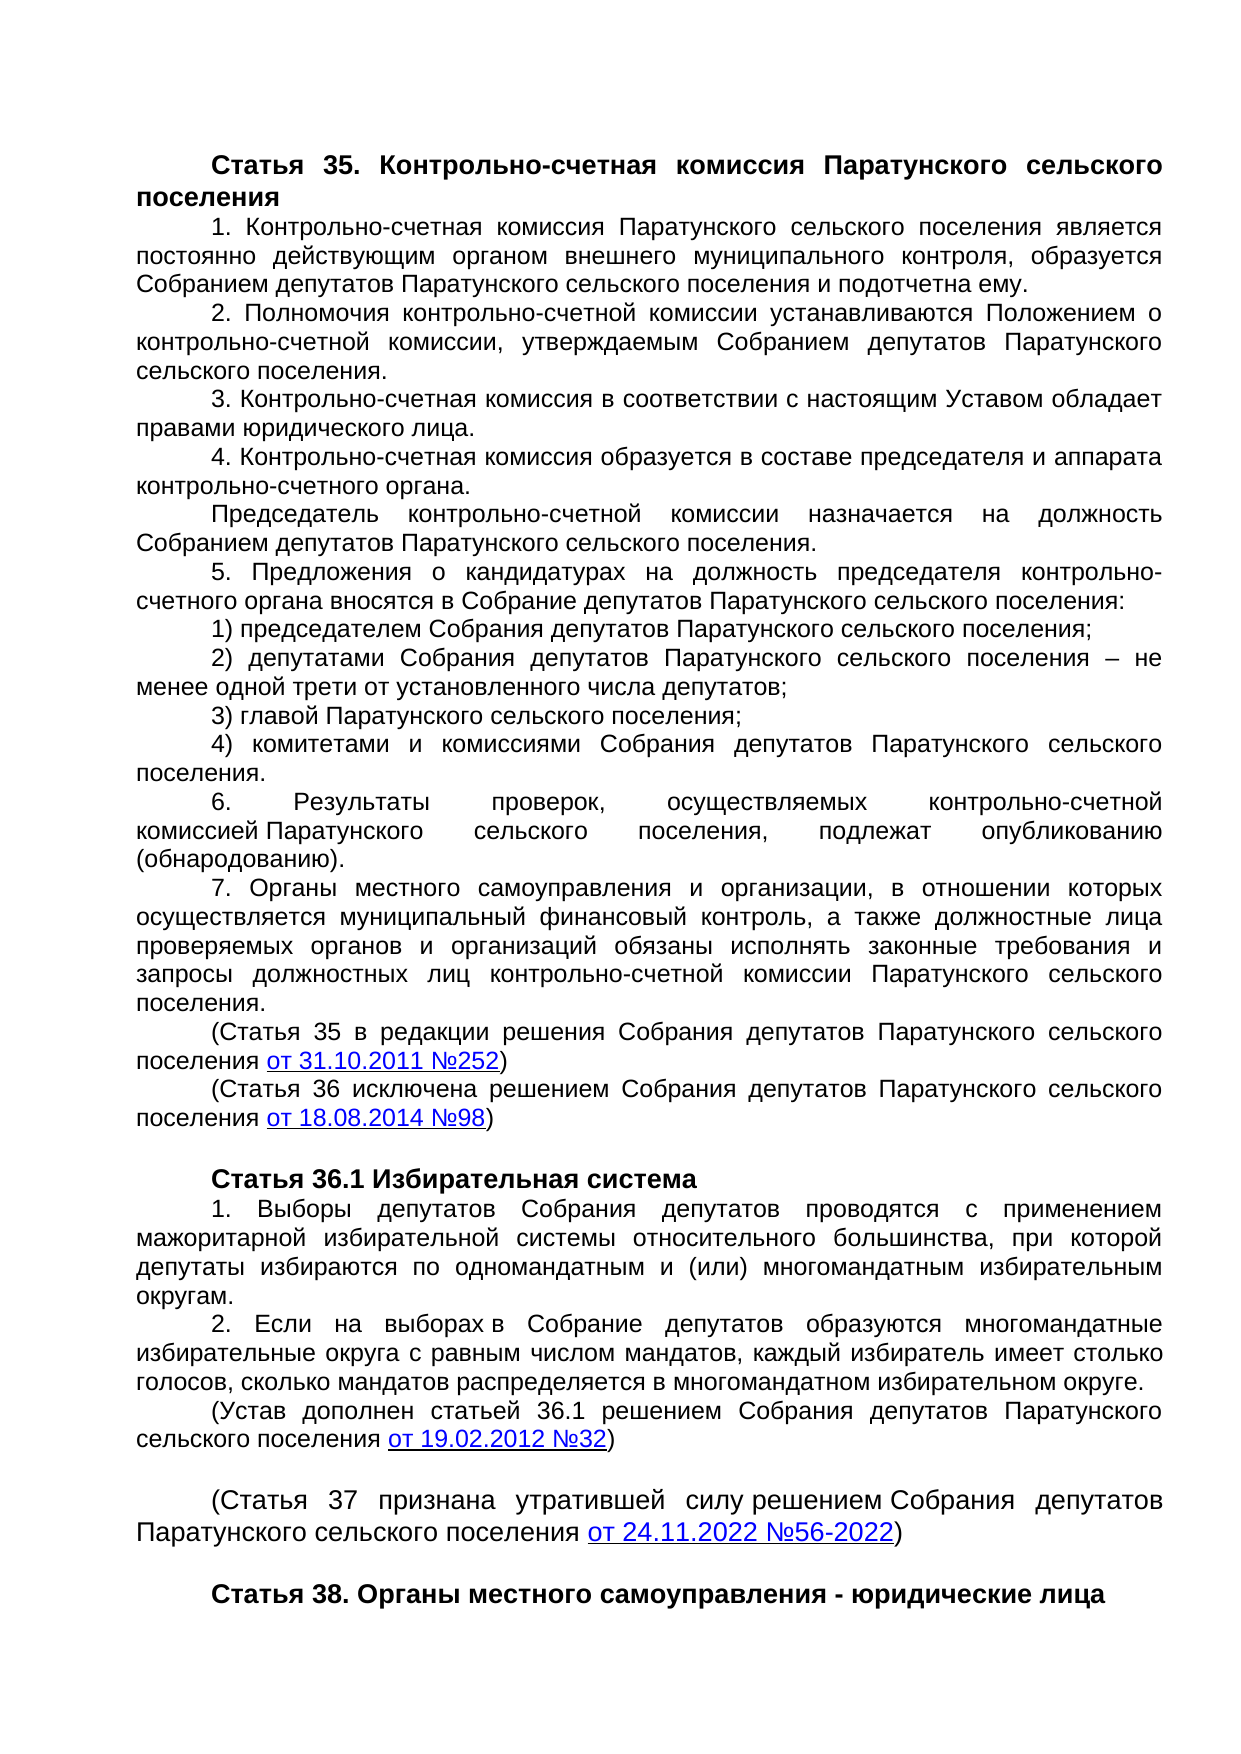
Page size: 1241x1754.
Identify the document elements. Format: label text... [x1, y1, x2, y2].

text Председатель контрольно-счетной комиссии назначается на должность Собранием депутатов Паратунского сельского поселения. [136, 499, 1163, 557]
text 5. Предложения о кандидатурах на должность председателя контрольно-счетного органа вносятся в Собрание депутатов Паратунского сельского поселения: [136, 557, 1163, 614]
text 2. Если на выборах в Собрание депутатов образуются многомандатные избирательные округа с равным числом мандатов, каждый избиратель имеет столько голосов, сколько мандатов распределяется в многомандатном избирательном округе. [136, 1309, 1163, 1396]
text 6. Результаты проверок, осуществляемых контрольно-счетной комиссией Паратунского сельского поселения, подлежат опубликованию (обнародованию). [136, 787, 1163, 873]
text (Статья 37 признана утратившей силу решением Собрания депутатов Паратунского сельского поселения от 24.11.2022 №56-2022) [136, 1484, 1163, 1547]
text 3. Контрольно-счетная комиссия в соответствии с настоящим Уставом обладает правами юридического лица. [136, 384, 1163, 442]
text Статья 36.1 Избирательная система [136, 1163, 1163, 1194]
text 7. Органы местного самоуправления и организации, в отношении которых осуществляется муниципальный финансовый контроль, а также должностные лица проверяемых органов и организаций обязаны исполнять законные требования и запросы должностных лиц контрольно-счетной комиссии Паратунского сельского поселения. [136, 873, 1163, 1017]
text 1. Контрольно-счетная комиссия Паратунского сельского поселения является постоянно действующим органом внешнего муниципального контроля, образуется Собранием депутатов Паратунского сельского поселения и подотчетна ему. [136, 212, 1163, 298]
text 4) комитетами и комиссиями Собрания депутатов Паратунского сельского поселения. [136, 729, 1163, 787]
text (Устав дополнен статьей 36.1 решением Собрания депутатов Паратунского сельского поселения от 19.02.2012 №32) [136, 1396, 1163, 1453]
text 1. Выборы депутатов Собрания депутатов проводятся с применением мажоритарной избирательной системы относительного большинства, при которой депутаты избираются по одномандатным и (или) многомандатным избирательным округам. [136, 1194, 1163, 1309]
text Статья 38. Органы местного самоуправления - юридические лица [136, 1578, 1163, 1609]
text (Статья 35 в редакции решения Собрания депутатов Паратунского сельского поселения от 31.10.2011 №252) [136, 1017, 1163, 1074]
text Статья 35. Контрольно-счетная комиссия Паратунского сельского поселения [136, 149, 1163, 212]
text 1) председателем Собрания депутатов Паратунского сельского поселения; [136, 614, 1163, 643]
text 4. Контрольно-счетная комиссия образуется в составе председателя и аппарата контрольно-счетного органа. [136, 442, 1163, 499]
text 2. Полномочия контрольно-счетной комиссии устанавливаются Положением о контрольно-счетной комиссии, утверждаемым Собранием депутатов Паратунского сельского поселения. [136, 298, 1163, 384]
text (Статья 36 исключена решением Собрания депутатов Паратунского сельского поселения от 18.08.2014 №98) [136, 1074, 1163, 1132]
text 2) депутатами Собрания депутатов Паратунского сельского поселения – не менее одной трети от установленного числа депутатов; [136, 643, 1163, 701]
text 3) главой Паратунского сельского поселения; [136, 701, 1163, 729]
